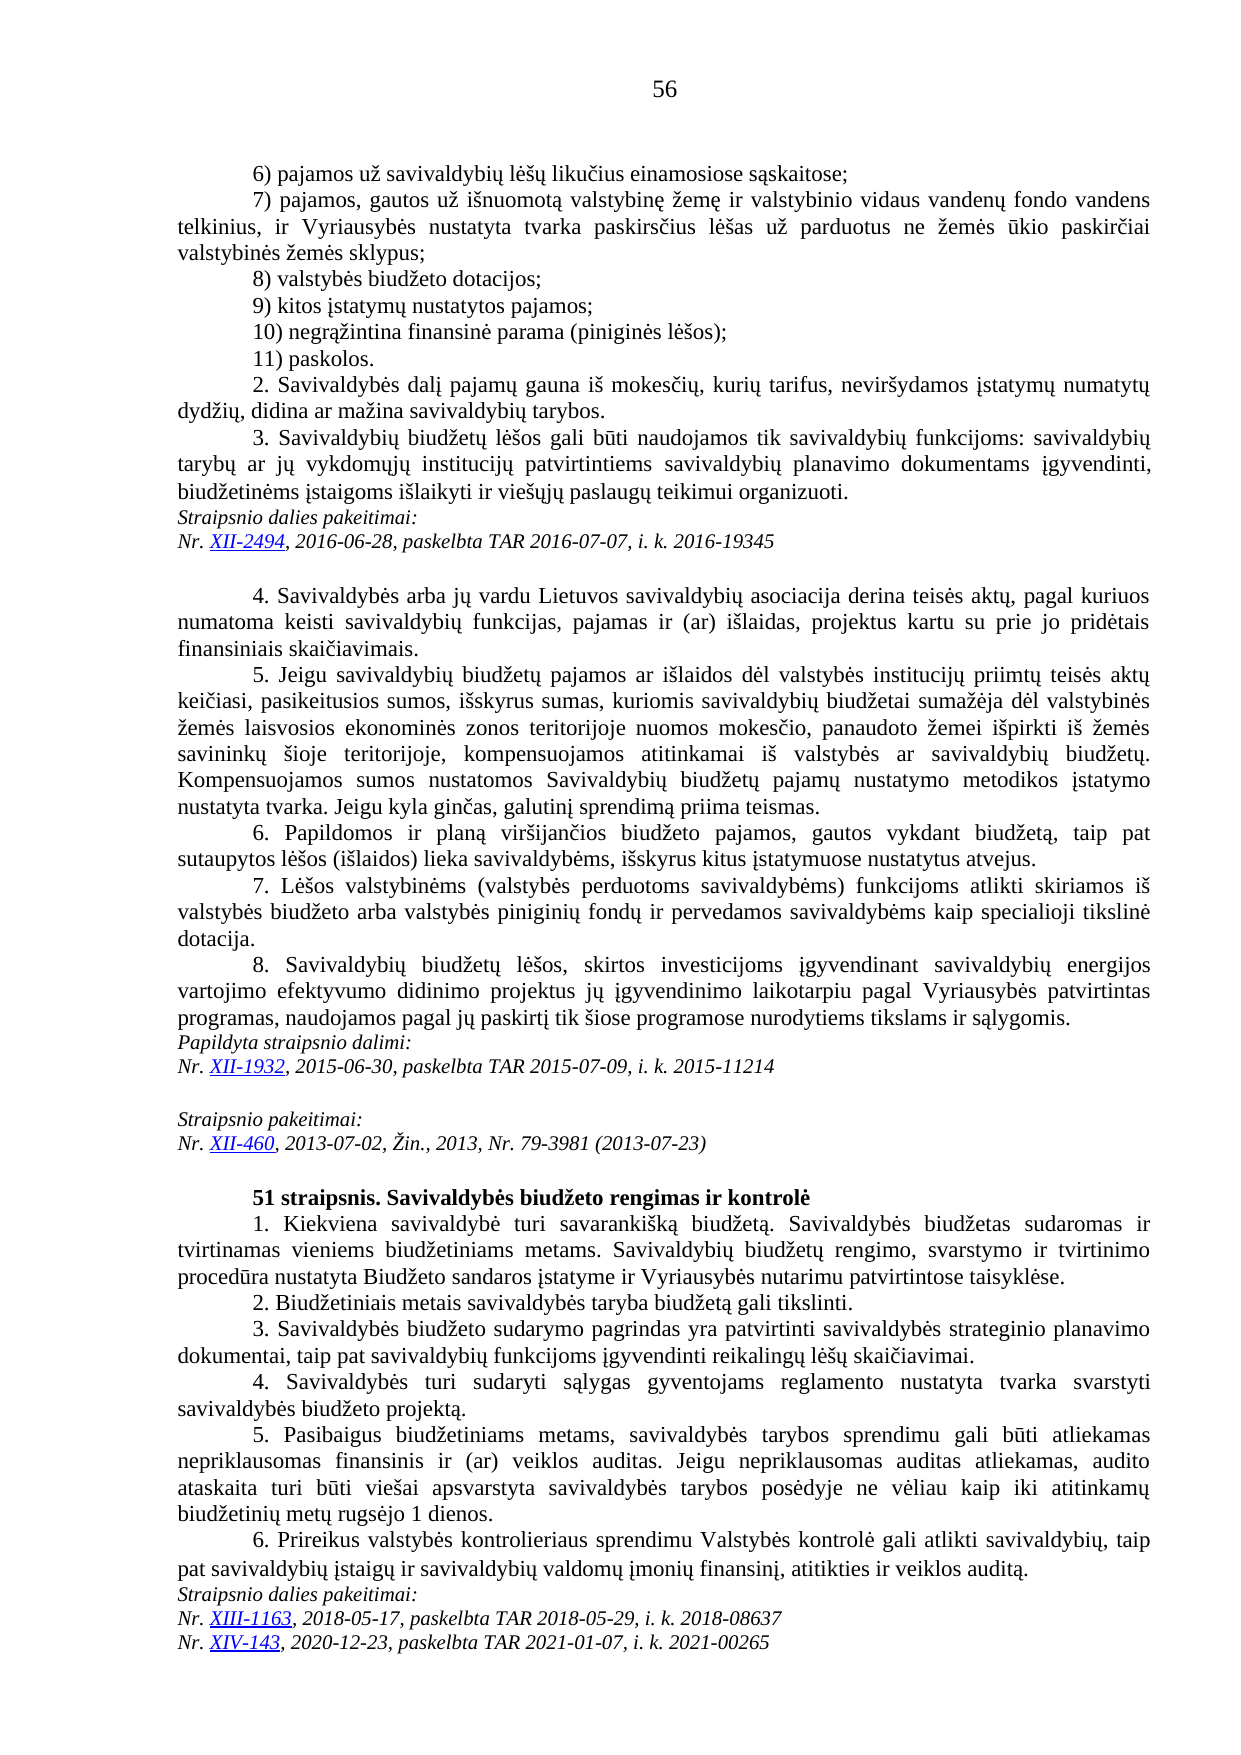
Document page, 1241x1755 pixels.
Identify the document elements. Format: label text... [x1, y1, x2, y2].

text 2. Biudžetiniais metais savivaldybės taryba biudžetą gali tikslinti. [177, 1289, 1152, 1316]
text Straipsnio dalies pakeitimai: [177, 1581, 1152, 1606]
text 6. Prireikus valstybės kontrolieriaus sprendimu Valstybės kontrolė gali atlikti savivaldybių, taip pat savivaldybių įstaigų ir savivaldybių valdomų įmonių finansinį, atitikties ir veiklos auditą. [177, 1526, 1152, 1581]
text Straipsnio dalies pakeitimai: [177, 505, 1152, 529]
text 4. Savivaldybės turi sudaryti sąlygas gyventojams reglamento nustatyta tvarka svarstyti savivaldybės biudžeto projektą. [177, 1368, 1152, 1421]
text 7) pajamos, gautos už išnuomotą valstybinę žemę ir valstybinio vidaus vandenų fondo vandens telkinius, ir Vyriausybės nustatyta tvarka paskirsčius lėšas už parduotus ne žemės ūkio paskirčiai valstybinės žemės sklypus; [177, 186, 1152, 266]
text Straipsnio pakeitimai: [177, 1107, 1152, 1131]
text 1. Kiekviena savivaldybė turi savarankišką biudžetą. Savivaldybės biudžetas sudaromas ir tvirtinamas vieniems biudžetiniams metams. Savivaldybių biudžetų rengimo, svarstymo ir tvirtinimo procedūra nustatyta Biudžeto sandaros įstatyme ir Vyriausybės nutarimu patvirtintose taisyklėse. [177, 1210, 1152, 1289]
text Nr. XIV-143, 2020-12-23, paskelbta TAR 2021-01-07, i. k. 2021-00265 [177, 1629, 1152, 1654]
text 11) paskolos. [177, 344, 1152, 371]
text 2. Savivaldybės dalį pajamų gauna iš mokesčių, kurių tarifus, neviršydamos įstatymų numatytų dydžių, didina ar mažina savivaldybių tarybos. [177, 371, 1152, 424]
text Papildyta straipsnio dalimi: [177, 1030, 1152, 1054]
text Nr. XII-460, 2013-07-02, Žin., 2013, Nr. 79-3981 (2013-07-23) [177, 1131, 1152, 1155]
text 5. Jeigu savivaldybių biudžetų pajamos ar išlaidos dėl valstybės institucijų priimtų teisės aktų keičiasi, pasikeitusios sumos, išskyrus sumas, kuriomis savivaldybių biudžetai sumažėja dėl valstybinės žemės laisvosios ekonominės zonos teritorijoje nuomos mokesčio, panaudoto žemei išpirkti iš žemės savininkų šioje teritorijoje, kompensuojamos atitinkamai iš valstybės ar savivaldybių biudžetų. Kompensuojamos sumos nustatomos Savivaldybių biudžetų pajamų nustatymo metodikos įstatymo nustatyta tvarka. Jeigu kyla ginčas, galutinį sprendimą priima teismas. [177, 661, 1152, 819]
text 3. Savivaldybių biudžetų lėšos gali būti naudojamos tik savivaldybių funkcijoms: savivaldybių tarybų ar jų vykdomųjų institucijų patvirtintiems savivaldybių planavimo dokumentams įgyvendinti, biudžetinėms įstaigoms išlaikyti ir viešųjų paslaugų teikimui organizuoti. [177, 424, 1152, 505]
text Nr. XII-2494, 2016-06-28, paskelbta TAR 2016-07-07, i. k. 2016-19345 [177, 529, 1152, 553]
text 4. Savivaldybės arba jų vardu Lietuvos savivaldybių asociacija derina teisės aktų, pagal kuriuos numatoma keisti savivaldybių funkcijas, pajamas ir (ar) išlaidas, projektus kartu su prie jo pridėtais finansiniais skaičiavimais. [177, 582, 1152, 661]
text 6) pajamos už savivaldybių lėšų likučius einamosiose sąskaitose; [177, 160, 1152, 186]
text 8) valstybės biudžeto dotacijos; [177, 266, 1152, 292]
text 6. Papildomos ir planą viršijančios biudžeto pajamos, gautos vykdant biudžetą, taip pat sutaupytos lėšos (išlaidos) lieka savivaldybėms, išskyrus kitus įstatymuose nustatytus atvejus. [177, 819, 1152, 872]
text 9) kitos įstatymų nustatytos pajamos; [177, 292, 1152, 318]
text Nr. XII-1932, 2015-06-30, paskelbta TAR 2015-07-09, i. k. 2015-11214 [177, 1054, 1152, 1078]
text 5. Pasibaigus biudžetiniams metams, savivaldybės tarybos sprendimu gali būti atliekamas nepriklausomas finansinis ir (ar) veiklos auditas. Jeigu nepriklausomas auditas atliekamas, audito ataskaita turi būti viešai apsvarstyta savivaldybės tarybos posėdyje ne vėliau kaip iki atitinkamų biudžetinių metų rugsėjo 1 dienos. [177, 1421, 1152, 1526]
text 51 straipsnis. Savivaldybės biudžeto rengimas ir kontrolė [177, 1184, 1152, 1210]
text Nr. XIII-1163, 2018-05-17, paskelbta TAR 2018-05-29, i. k. 2018-08637 [177, 1606, 1152, 1629]
text 7. Lėšos valstybinėms (valstybės perduotoms savivaldybėms) funkcijoms atlikti skiriamos iš valstybės biudžeto arba valstybės piniginių fondų ir pervedamos savivaldybėms kaip specialioji tikslinė dotacija. [177, 872, 1152, 951]
text 10) negrąžintina finansinė parama (piniginės lėšos); [177, 318, 1152, 344]
text 3. Savivaldybės biudžeto sudarymo pagrindas yra patvirtinti savivaldybės strateginio planavimo dokumentai, taip pat savivaldybių funkcijoms įgyvendinti reikalingų lėšų skaičiavimai. [177, 1316, 1152, 1368]
text 8. Savivaldybių biudžetų lėšos, skirtos investicijoms įgyvendinant savivaldybių energijos vartojimo efektyvumo didinimo projektus jų įgyvendinimo laikotarpiu pagal Vyriausybės patvirtintas programas, naudojamos pagal jų paskirtį tik šiose programose nurodytiems tikslams ir sąlygomis. [177, 951, 1152, 1030]
